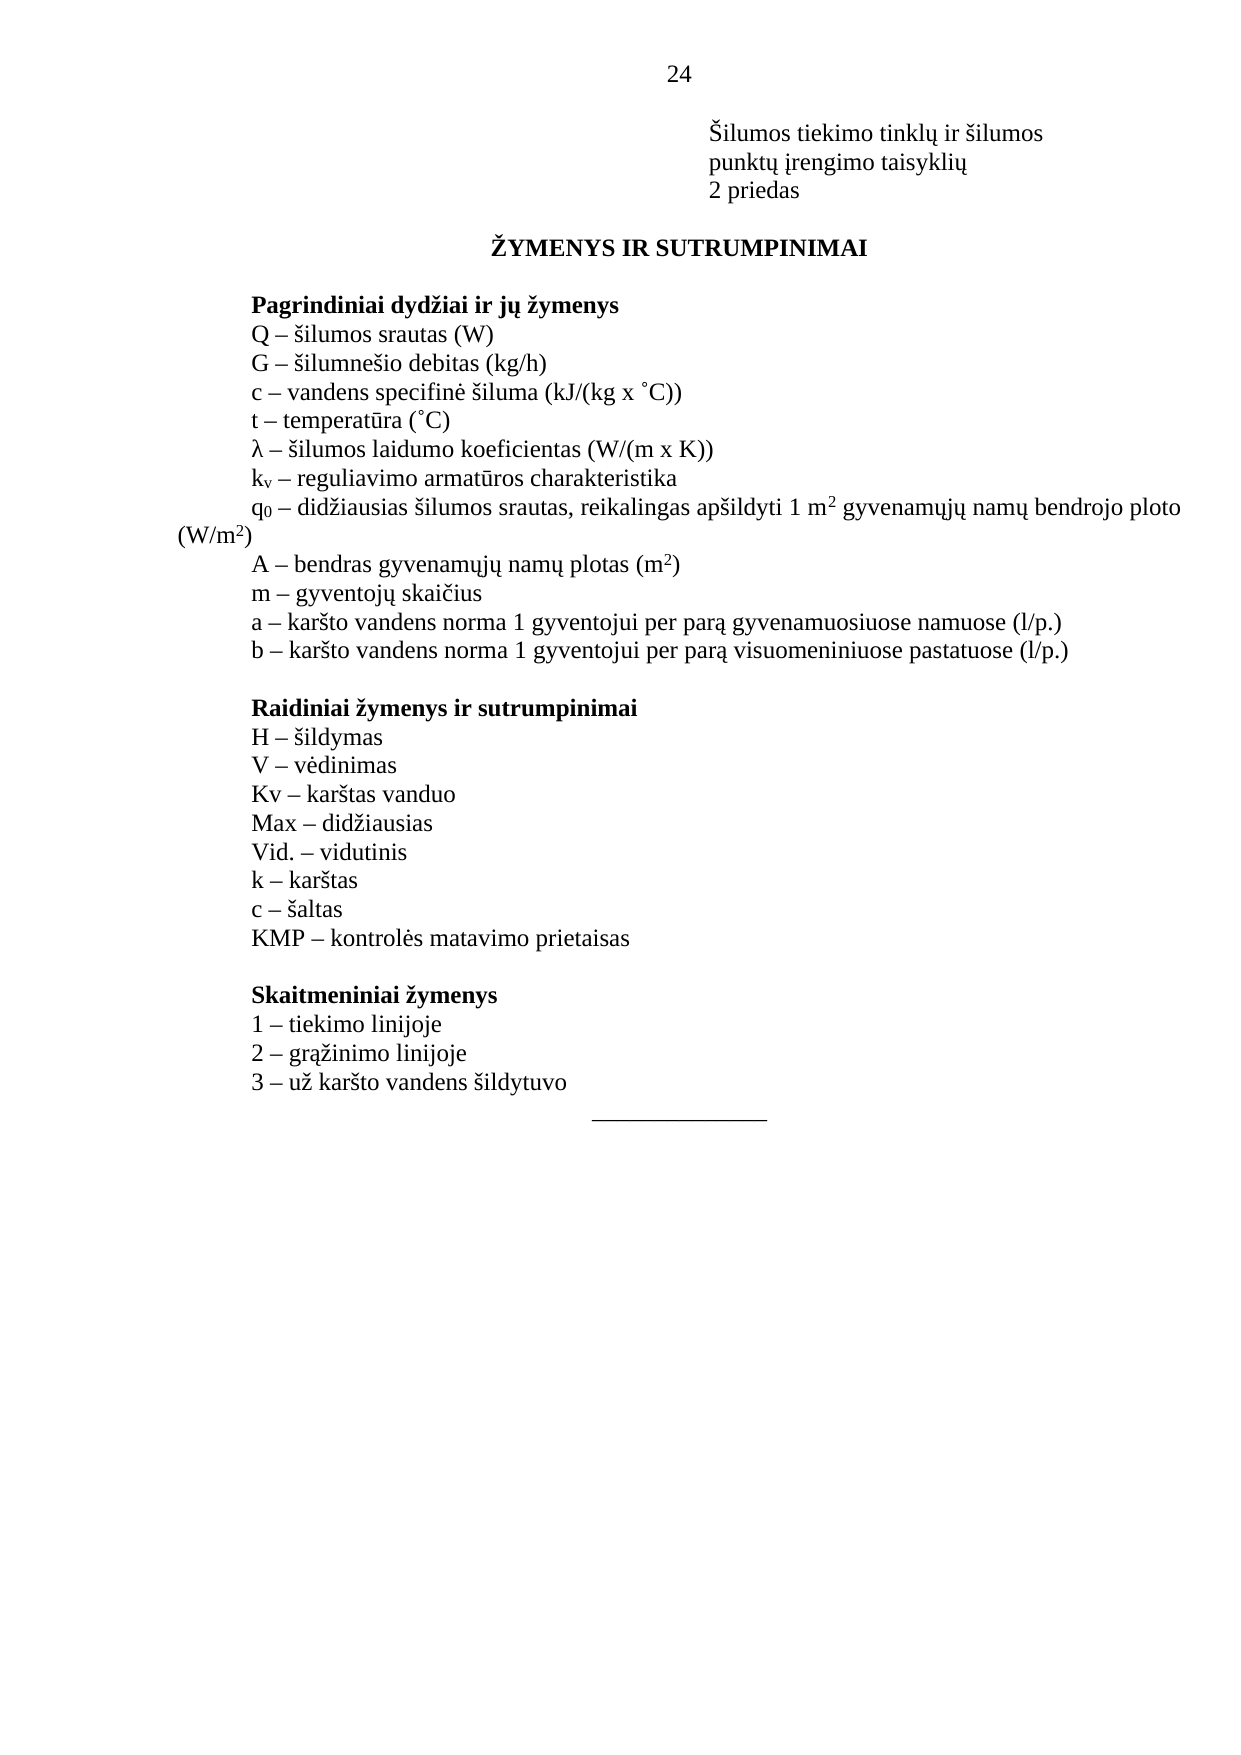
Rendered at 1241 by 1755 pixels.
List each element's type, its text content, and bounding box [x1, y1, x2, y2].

text punktų įrengimo taisyklių [177, 147, 1181, 176]
text Pagrindiniai dydžiai ir jų žymenys [177, 291, 1181, 319]
text m – gyventojų skaičius [177, 578, 1181, 607]
text b – karšto vandens norma 1 gyventojui per parą visuomeniniuose pastatuose (l/p.) [177, 636, 1181, 664]
text c – šaltas [177, 894, 1181, 923]
text H – šildymas [177, 722, 1181, 751]
text Raidiniai žymenys ir sutrumpinimai [177, 693, 1181, 722]
text 3 – už karšto vandens šildytuvo [177, 1067, 1181, 1096]
text 2 priedas [177, 176, 1181, 204]
text G – šilumnešio debitas (kg/h) [177, 348, 1181, 377]
text Vid. – vidutinis [177, 837, 1181, 866]
text kv – reguliavimo armatūros charakteristika [177, 463, 1181, 492]
text ŽYMENYS IR SUTRUMPINIMAI [177, 233, 1181, 262]
text 1 – tiekimo linijoje [177, 1009, 1181, 1038]
text q0 – didžiausias šilumos srautas, reikalingas apšildyti 1 m2 gyvenamųjų namų bendrojo ploto (W/m2) [177, 492, 1181, 549]
text a – karšto vandens norma 1 gyventojui per parą gyvenamuosiuose namuose (l/p.) [177, 607, 1181, 636]
text Q – šilumos srautas (W) [177, 319, 1181, 348]
text t – temperatūra (˚C) [177, 406, 1181, 434]
text ______________ [177, 1096, 1181, 1124]
text 2 – grąžinimo linijoje [177, 1038, 1181, 1067]
text Kv – karštas vanduo [177, 779, 1181, 808]
text V – vėdinimas [177, 751, 1181, 779]
text c – vandens specifinė šiluma (kJ/(kg x ˚C)) [177, 377, 1181, 406]
text Šilumos tiekimo tinklų ir šilumos [709, 118, 1181, 147]
text k – karštas [177, 866, 1181, 894]
text KMP – kontrolės matavimo prietaisas [177, 923, 1181, 952]
text λ – šilumos laidumo koeficientas (W/(m x K)) [177, 434, 1181, 463]
text A – bendras gyvenamųjų namų plotas (m2) [177, 549, 1181, 578]
text Skaitmeniniai žymenys [177, 981, 1181, 1009]
text Max – didžiausias [177, 808, 1181, 837]
